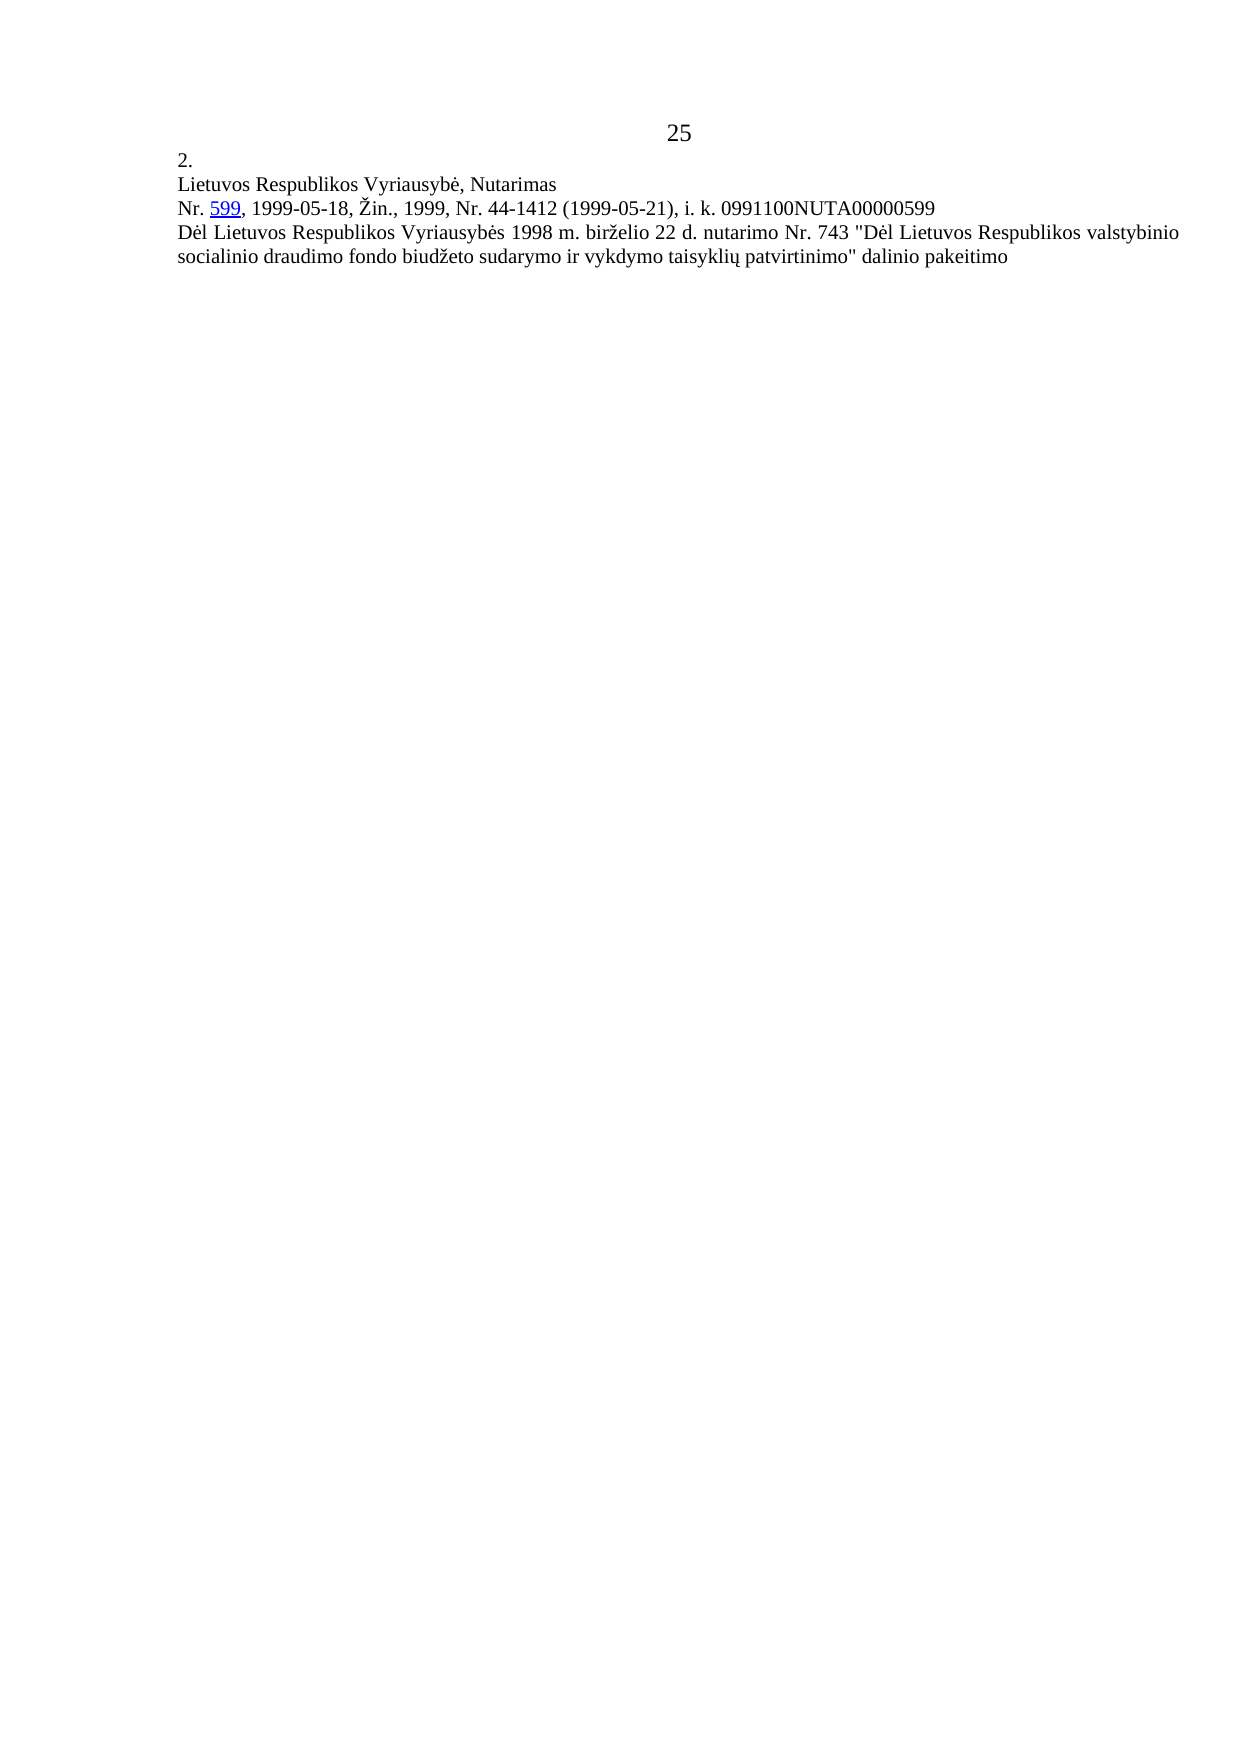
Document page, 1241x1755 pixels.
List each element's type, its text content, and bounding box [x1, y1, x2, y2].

text Lietuvos Respublikos Vyriausybė, Nutarimas [177, 172, 1181, 196]
text Dėl Lietuvos Respublikos Vyriausybės 1998 m. birželio 22 d. nutarimo Nr. 743 "Dėl Lietuvos Respublikos valstybinio socialinio draudimo fondo biudžeto sudarymo ir vykdymo taisyklių patvirtinimo" dalinio pakeitimo [177, 220, 1181, 268]
text 2. [177, 148, 1181, 172]
text Nr. 599, 1999-05-18, Žin., 1999, Nr. 44-1412 (1999-05-21), i. k. 0991100NUTA00000599 [177, 196, 1181, 220]
